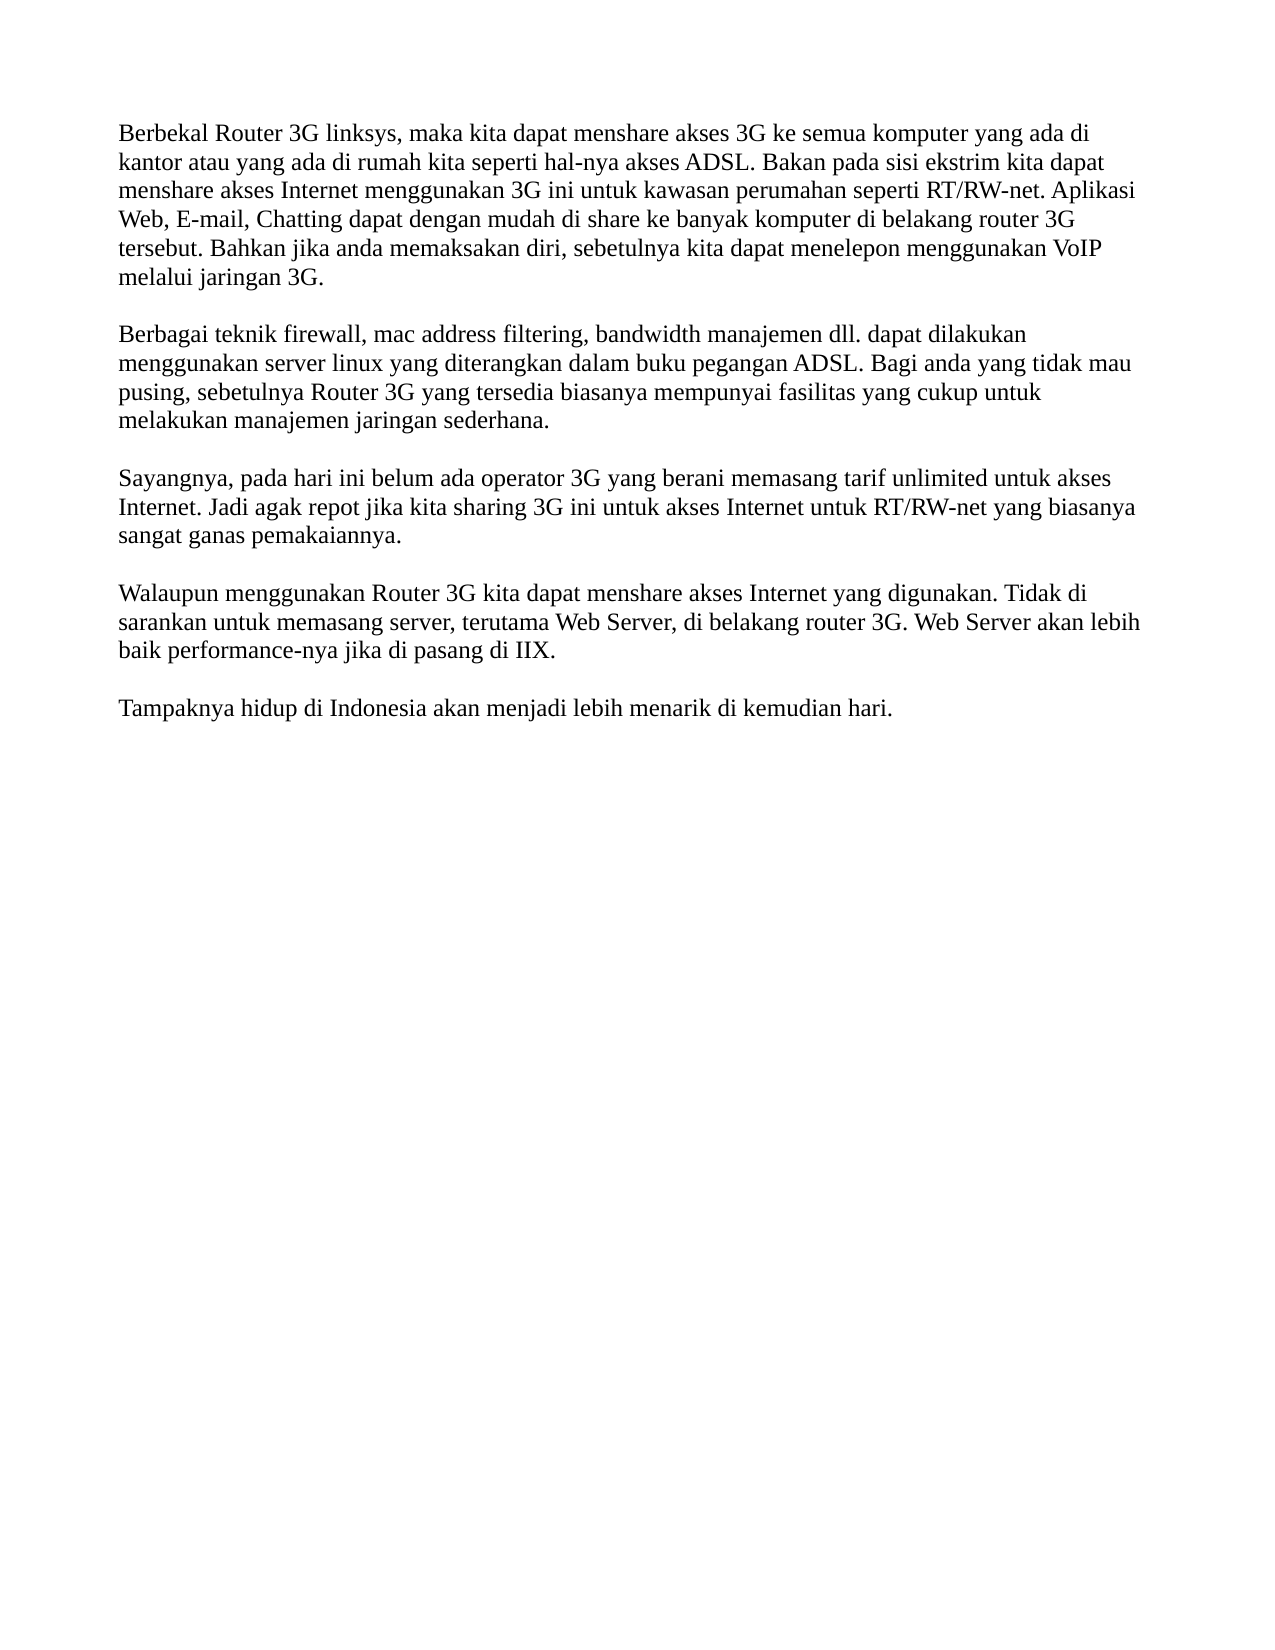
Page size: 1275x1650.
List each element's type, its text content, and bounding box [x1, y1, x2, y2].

text Berbagai teknik firewall, mac address filtering, bandwidth manajemen dll. dapat dilakukan menggunakan server linux yang diterangkan dalam buku pegangan ADSL. Bagi anda yang tidak mau pusing, sebetulnya Router 3G yang tersedia biasanya mempunyai fasilitas yang cukup untuk melakukan manajemen jaringan sederhana. [118, 319, 1157, 434]
text Walaupun menggunakan Router 3G kita dapat menshare akses Internet yang digunakan. Tidak di sarankan untuk memasang server, terutama Web Server, di belakang router 3G. Web Server akan lebih baik performance-nya jika di pasang di IIX. [118, 578, 1157, 664]
text Sayangnya, pada hari ini belum ada operator 3G yang berani memasang tarif unlimited untuk akses Internet. Jadi agak repot jika kita sharing 3G ini untuk akses Internet untuk RT/RW-net yang biasanya sangat ganas pemakaiannya. [118, 463, 1157, 549]
text Berbekal Router 3G linksys, maka kita dapat menshare akses 3G ke semua komputer yang ada di kantor atau yang ada di rumah kita seperti hal-nya akses ADSL. Bakan pada sisi ekstrim kita dapat menshare akses Internet menggunakan 3G ini untuk kawasan perumahan seperti RT/RW-net. Aplikasi Web, E-mail, Chatting dapat dengan mudah di share ke banyak komputer di belakang router 3G tersebut. Bahkan jika anda memaksakan diri, sebetulnya kita dapat menelepon menggunakan VoIP melalui jaringan 3G. [118, 118, 1157, 291]
text Tampaknya hidup di Indonesia akan menjadi lebih menarik di kemudian hari. [118, 693, 1157, 722]
